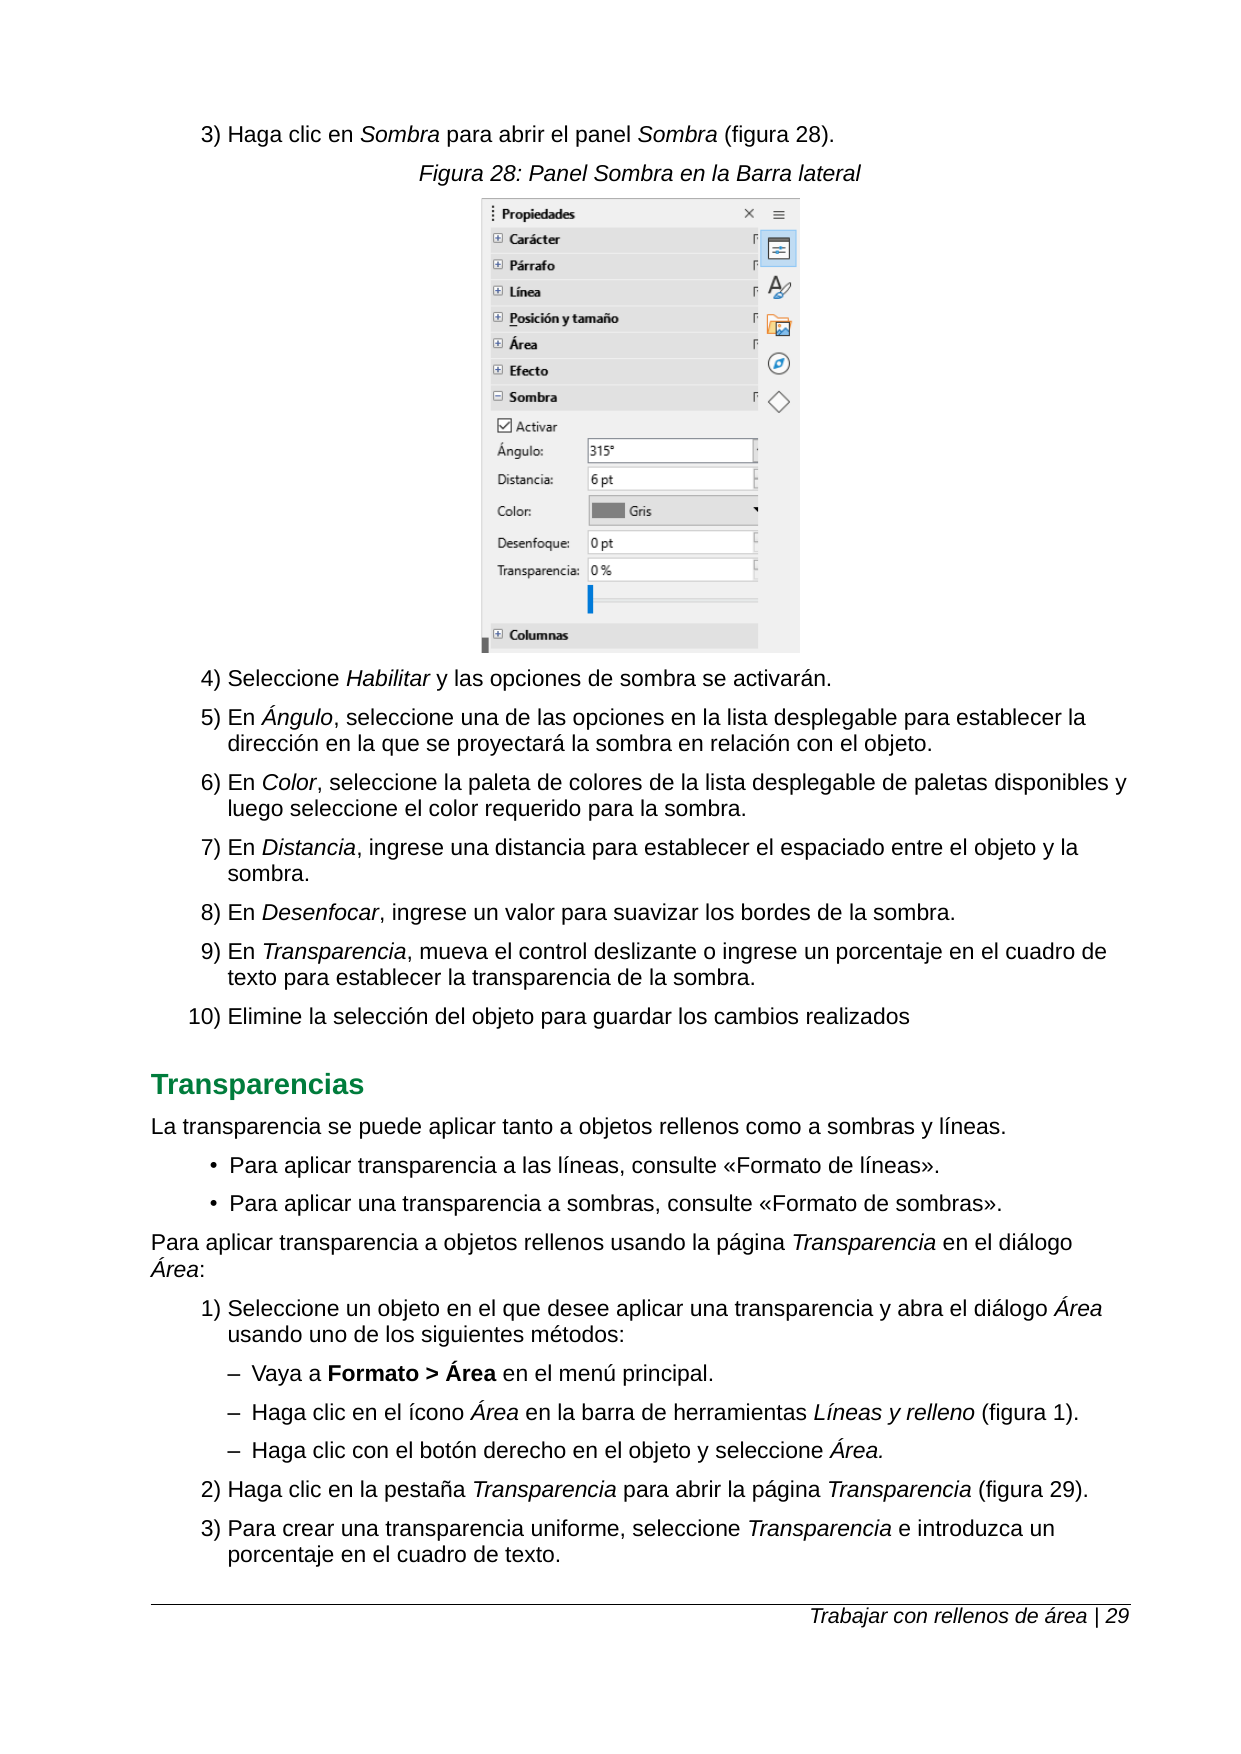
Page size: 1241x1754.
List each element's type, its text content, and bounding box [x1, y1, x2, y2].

list En Transparencia, mueva el control deslizante o ingrese un porcentaje en el cuadro de texto para establecer la transparencia de la sombra. [227, 938, 1131, 991]
list Para aplicar transparencia a las líneas, consulte «Formato de líneas». [209, 1152, 1131, 1178]
list Haga clic en el ícono Área en la barra de herramientas Líneas y relleno (figura 1). [227, 1398, 1131, 1425]
list Para crear una transparencia uniforme, seleccione Transparencia e introduzca un porcentaje en el cuadro de texto. [227, 1515, 1131, 1568]
subtitle Transparencias [151, 1067, 1131, 1100]
list Haga clic en la pestaña Transparencia para abrir la página Transparencia (figura 29). [227, 1476, 1131, 1503]
text Figura 28: Panel Sombra en la Barra lateral [419, 160, 863, 186]
list En Distancia, ingrese una distancia para establecer el espaciado entre el objeto y la sombra. [227, 834, 1131, 887]
list Vaya a Formato > Área en el menú principal. [227, 1360, 1131, 1386]
list Seleccione un objeto en el que desee aplicar una transparencia y abra el diálogo Área usando uno de los siguientes métodos: [227, 1294, 1131, 1347]
list La transparencia se puede aplicar tanto a objetos rellenos como a sombras y líneas. [151, 1113, 1131, 1139]
list En Ángulo, seleccione una de las opciones en la lista desplegable para establecer la dirección en la que se proyectará la sombra en relación con el objeto. [227, 703, 1131, 756]
list Seleccione Habilitar y las opciones de sombra se activarán. [227, 664, 1131, 691]
picture [481, 198, 800, 653]
list En Desenfocar, ingrese un valor para suavizar los bordes de la sombra. [227, 899, 1131, 925]
list Haga clic con el botón derecho en el objeto y seleccione Área. [227, 1437, 1131, 1464]
list Para aplicar transparencia a objetos rellenos usando la página Transparencia en el diálogo Área: [151, 1229, 1131, 1282]
list Para aplicar una transparencia a sombras, consulte «Formato de sombras». [209, 1190, 1131, 1217]
list Haga clic en Sombra para abrir el panel Sombra (figura 28). [227, 121, 1131, 147]
list Elimine la selección del objeto para guardar los cambios realizados [227, 1003, 1131, 1029]
list En Color, seleccione la paleta de colores de la lista desplegable de paletas disponibles y luego seleccione el color requerido para la sombra. [227, 769, 1131, 821]
